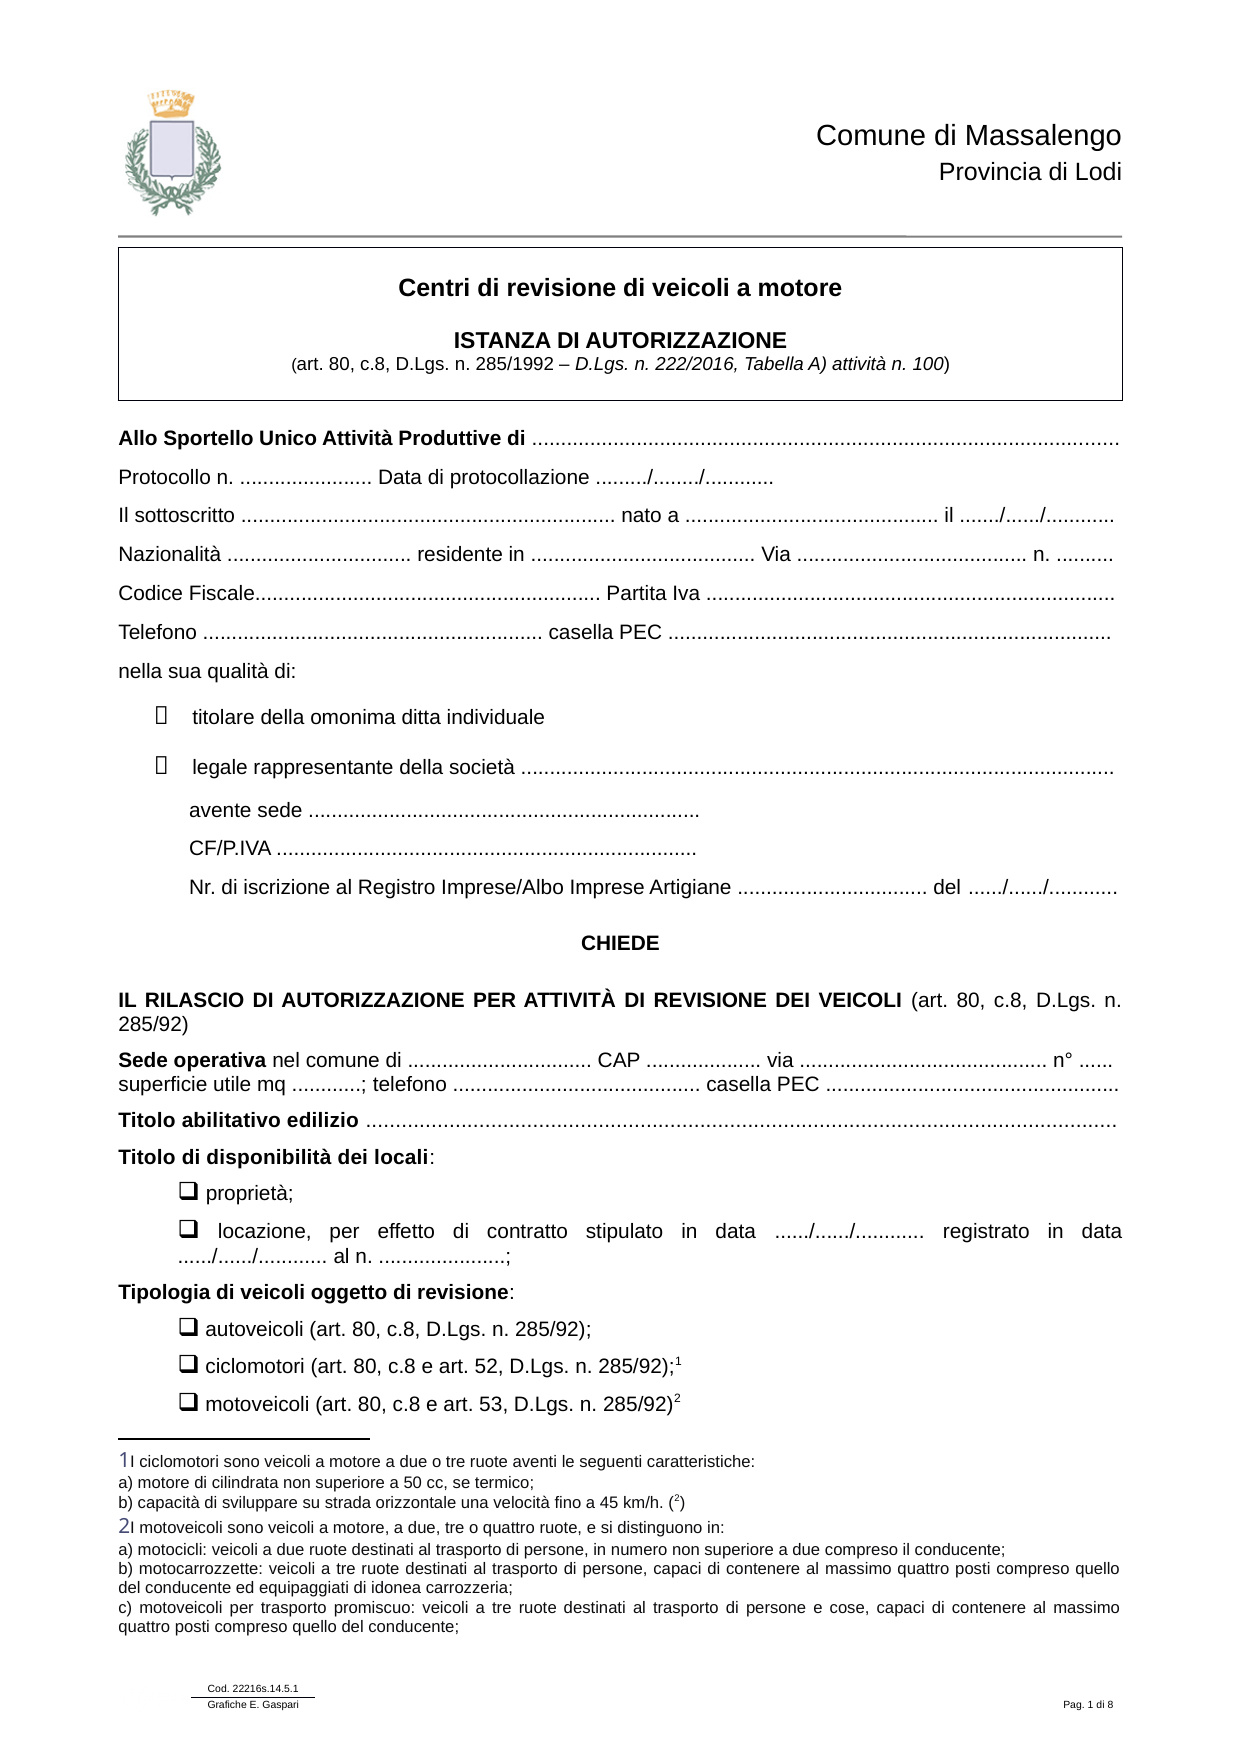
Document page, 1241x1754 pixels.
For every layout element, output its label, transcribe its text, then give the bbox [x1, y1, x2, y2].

text Tipologia di veicoli oggetto di revisione: [118, 1280, 1122, 1304]
text  legale rappresentante della società ....................................................................................................... [153, 747, 1122, 782]
text Nr. di iscrizione al Registro Imprese/Albo Imprese Artigiane ................................. del ....../....../............ [189, 875, 1122, 899]
text a) motore di cilindrata non superiore a 50 cc, se termico; [118, 1473, 1122, 1492]
text Codice Fiscale............................................................ Partita Iva ....................................................................... [118, 581, 1122, 605]
text Telefono ........................................................... casella PEC ............................................................................. [118, 620, 1122, 644]
text Titolo abilitativo edilizio .............................................................................................................................. [118, 1108, 1122, 1132]
text a) motocicli: veicoli a due ruote destinati al trasporto di persone, in numero non superiore a due compreso il conducente; [118, 1540, 1122, 1559]
text Nazionalità ................................ residente in ....................................... Via ........................................ n. .......... [118, 542, 1122, 566]
text b) capacità di sviluppare su strada orizzontale una velocità fino a 45 km/h. (2) [118, 1492, 1122, 1512]
text nella sua qualità di: [118, 659, 1122, 683]
text avente sede .................................................................... [189, 797, 1122, 821]
text b) motocarrozzette: veicoli a tre ruote destinati al trasporto di persone, capaci di contenere al massimo quattro posti compreso quello del conducente ed equipaggiati di idonea carrozzeria; [118, 1559, 1122, 1597]
text Sede operativa nel comune di ................................ CAP .................... via ........................................... n° ...... superficie utile mq ............; telefono ........................................... casella PEC ................................................... [118, 1048, 1122, 1096]
text I motoveicoli sono veicoli a motore, a due, tre o quattro ruote, e si distinguono in: [118, 1512, 1122, 1540]
text I ciclomotori sono veicoli a motore a due o tre ruote aventi le seguenti caratteristiche: [118, 1445, 1122, 1473]
text  titolare della omonima ditta individuale [153, 698, 1122, 732]
text Il sottoscritto ................................................................. nato a ............................................ il ......./....../............ [118, 503, 1122, 527]
text Provincia di Lodi [224, 157, 1122, 185]
text IL RILASCIO DI AUTORIZZAZIONE PER ATTIVITÀ DI REVISIONE DEI VEICOLI (art. 80, c.8, D.Lgs. n. 285/92) [118, 987, 1122, 1035]
text Comune di Massalengo [224, 118, 1122, 152]
text CF/P.IVA ......................................................................... [189, 836, 1122, 860]
text  locazione, per effetto di contratto stipulato in data ....../....../............ registrato in data ....../....../............ al n. ......................; [177, 1219, 1122, 1268]
table_header Centri di revisione di veicoli a motore ISTANZA DI AUTORIZZAZIONE (art. 80, c.8, D.Lgs. n. 285/1992 – D.Lgs. n. 222/2016, Tabella A) attività n. 100) [119, 248, 1122, 399]
text Allo Sportello Unico Attività Produttive di [118, 426, 1122, 449]
text Protocollo n. ....................... Data di protocollazione ........./......../............ [118, 464, 1122, 488]
text  ciclomotori (art. 80, c.8 e art. 52, D.Lgs. n. 285/92); [177, 1354, 1122, 1379]
text c) motoveicoli per trasporto promiscuo: veicoli a tre ruote destinati al trasporto di persone e cose, capaci di contenere al massimo quattro posti compreso quello del conducente; [118, 1597, 1122, 1636]
text Titolo di disponibilità dei locali: [118, 1145, 1122, 1169]
text  proprietà; [177, 1181, 1122, 1206]
picture [122, 87, 224, 219]
text  autoveicoli (art. 80, c.8, D.Lgs. n. 285/92); [177, 1317, 1122, 1342]
text CHIEDE [118, 931, 1122, 955]
text  motoveicoli (art. 80, c.8 e art. 53, D.Lgs. n. 285/92) [177, 1392, 1122, 1417]
